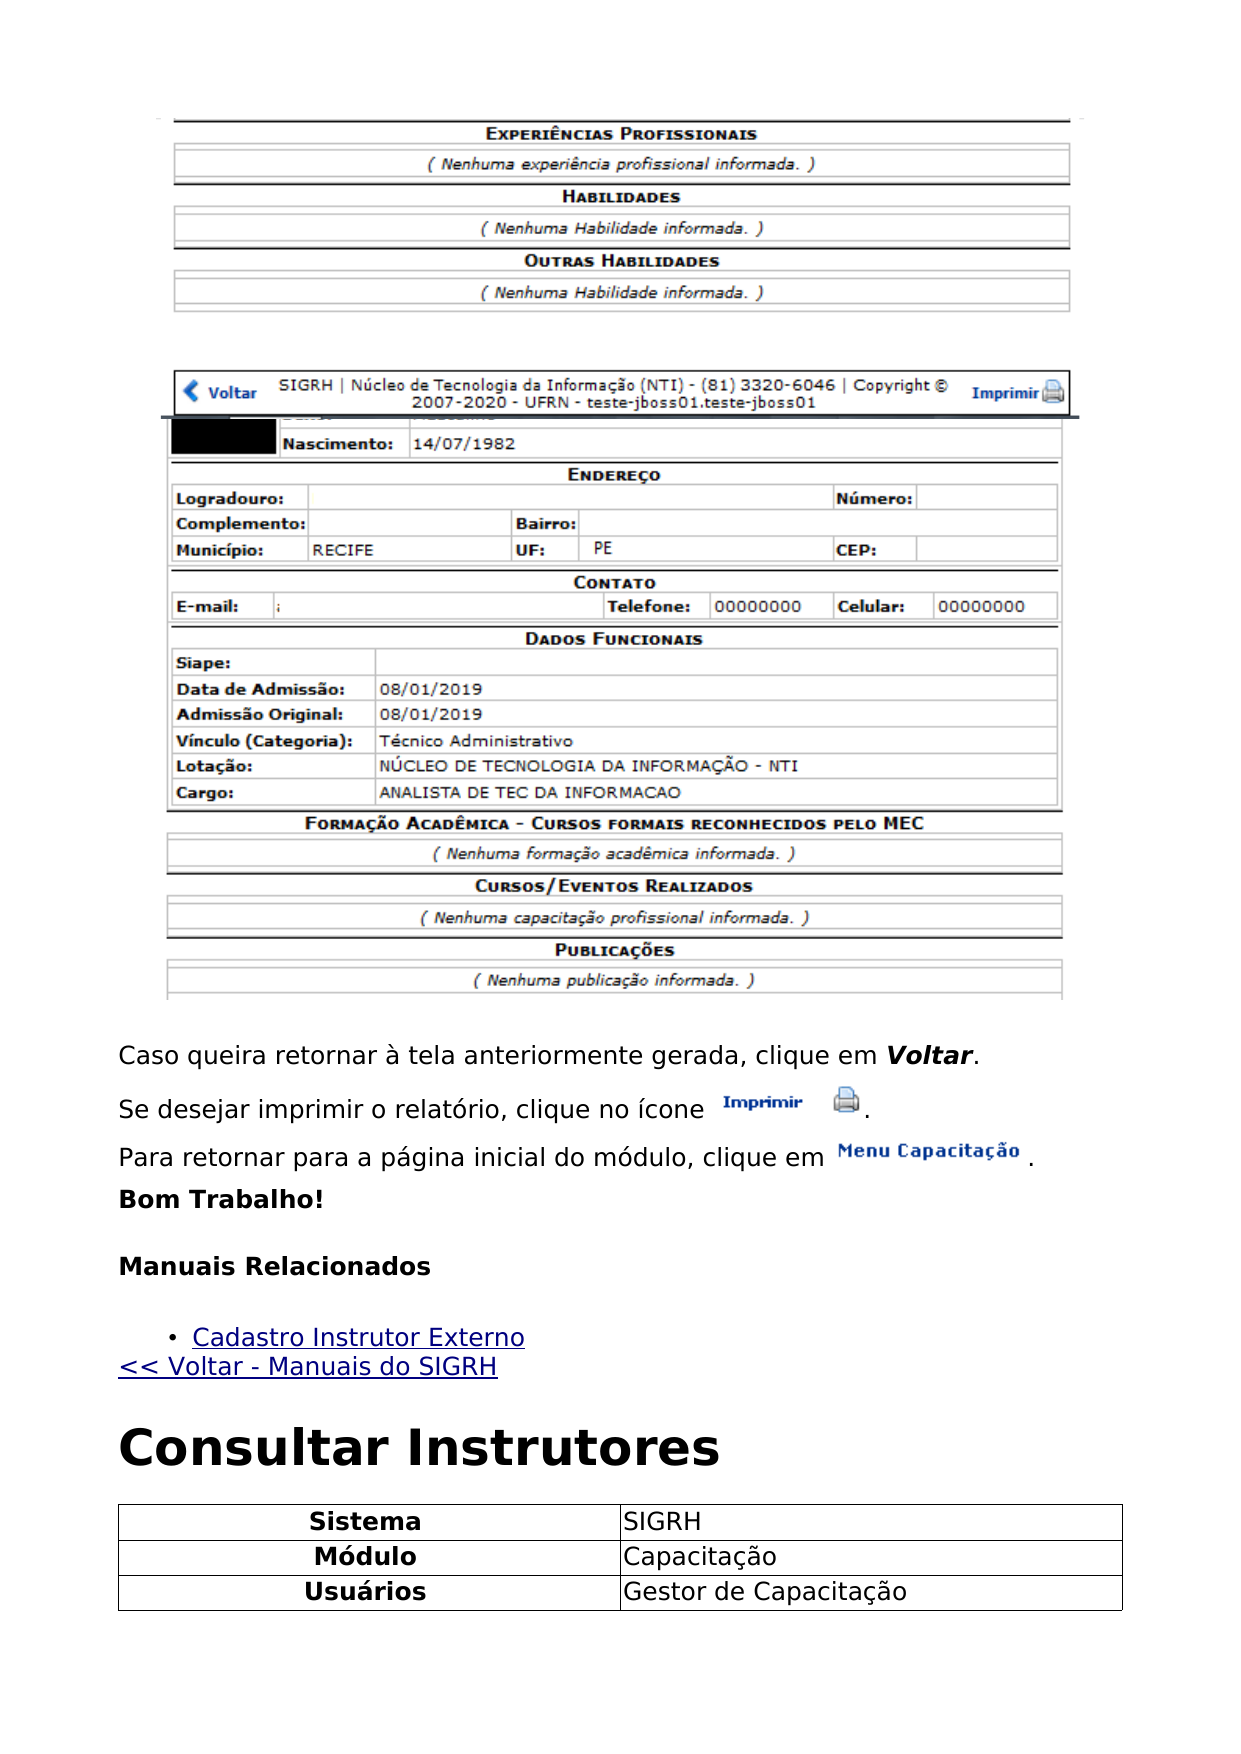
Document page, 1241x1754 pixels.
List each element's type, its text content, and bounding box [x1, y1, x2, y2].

picture [833, 1137, 1027, 1167]
text Caso queira retornar à tela anteriormente gerada, clique em Voltar. [118, 1041, 1122, 1070]
text Se desejar imprimir o relatório, clique no ícone . [118, 1083, 1122, 1124]
table_cell Gestor de Capacitação [621, 1576, 1122, 1610]
table_cell Módulo [119, 1541, 620, 1574]
text Para retornar para a página inicial do módulo, clique em . [118, 1137, 1122, 1173]
picture [156, 118, 1085, 1000]
table_header Sistema [119, 1505, 620, 1539]
list Cadastro Instrutor Externo [177, 1323, 1122, 1352]
text << Voltar - Manuais do SIGRH [118, 1352, 1122, 1381]
subtitle Manuais Relacionados [118, 1252, 1122, 1281]
subtitle Consultar Instrutores [118, 1419, 1122, 1477]
picture [713, 1082, 863, 1119]
table_cell Usuários [119, 1576, 620, 1610]
table_cell Capacitação [621, 1541, 1122, 1574]
text Bom Trabalho! [118, 1185, 1122, 1214]
table_header SIGRH [621, 1505, 1122, 1539]
